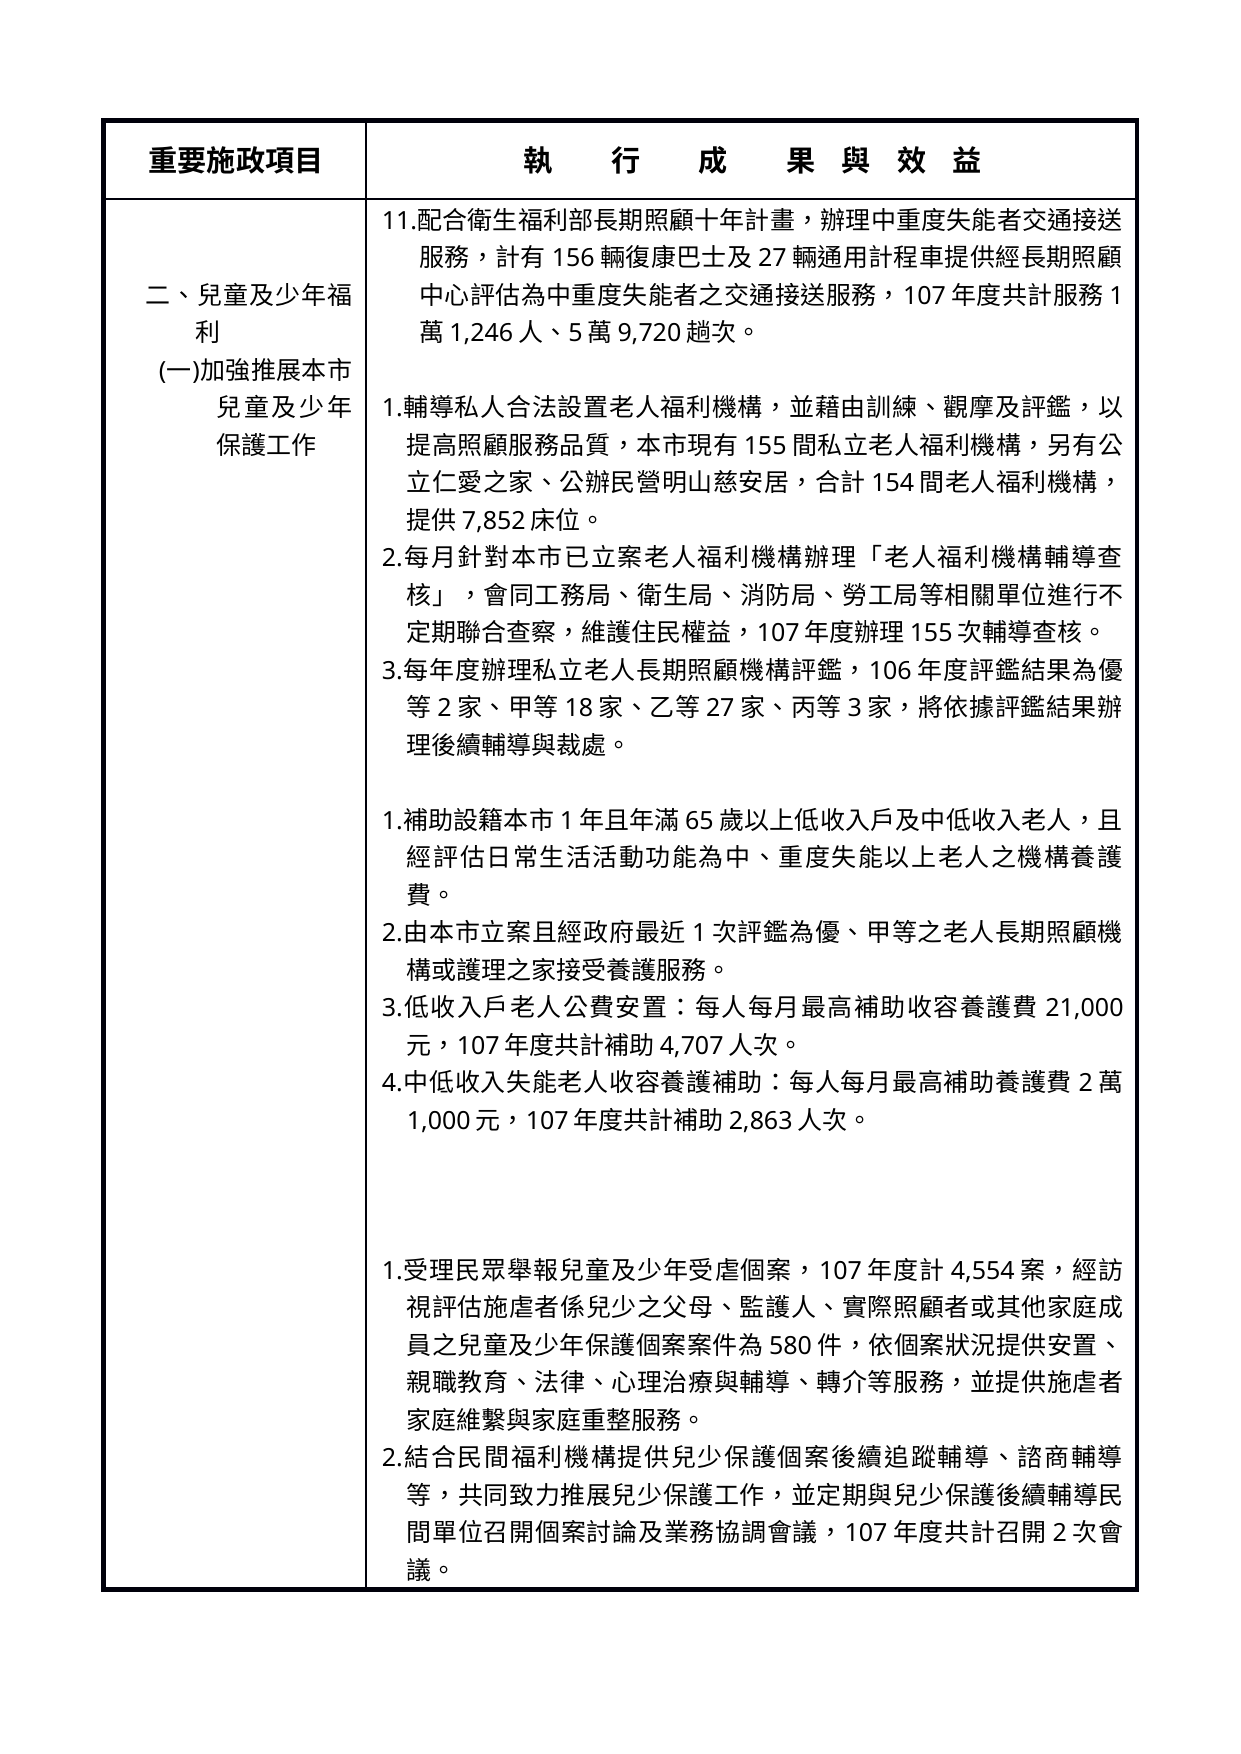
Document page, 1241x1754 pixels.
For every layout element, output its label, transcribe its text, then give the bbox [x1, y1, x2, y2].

table_header 執 行 成 果 與 效 益 [367, 123, 1135, 198]
table_cell 11.配合衛生福利部長期照顧十年計畫，辦理中重度失能者交通接送服務，計有156輛復康巴士及27輛通用計程車提供經長期照顧中心評估為中重度失能者之交通接送服務，107年度共計服務1萬1,246人、5萬9,720趟次。 1.輔導私人合法設置老人福利機構，並藉由訓練、觀摩及評鑑，以提高照顧服務品質，本市現有155間私立老人福利機構，另有公立仁愛之家、公辦民營明山慈安居，合計154間老人福利機構，提供7,852床位。 2.每月針對本市已立案老人福利機構辦理「老人福利機構輔導查核」，會同工務局、衛生局、消防局、勞工局等相關單位進行不定期聯合查察，維護住民權益，107年度辦理155次輔導查核。 3.每年度辦理私立老人長期照顧機構評鑑，106年度評鑑結果為優等2家、甲等18家、乙等27家、丙等3家，將依據評鑑結果辦理後續輔導與裁處。 1.補助設籍本市1年且年滿65歲以上低收入戶及中低收入老人，且經評估日常生活活動功能為中、重度失能以上老人之機構養護費。 2.由本市立案且經政府最近1次評鑑為優、甲等之老人長期照顧機構或護理之家接受養護服務。 3.低收入戶老人公費安置：每人每月最高補助收容養護費21,000元，107年度共計補助4,707人次。 4.中低收入失能老人收容養護補助：每人每月最高補助養護費2萬1,000元，107年度共計補助2,863人次。 1.受理民眾舉報兒童及少年受虐個案，107年度計4,554案，經訪視評估施虐者係兒少之父母、監護人、實際照顧者或其他家庭成員之兒童及少年保護個案案件為580件，依個案狀況提供安置、親職教育、法律、心理治療與輔導、轉介等服務，並提供施虐者家庭維繫與家庭重整服務。 2.結合民間福利機構提供兒少保護個案後續追蹤輔導、諮商輔導等，共同致力推展兒少保護工作，並定期與兒少保護後續輔導民間單位召開個案討論及業務協調會議，107年度共計召開2次會議。 [367, 200, 1135, 1587]
table_cell 二、兒童及少年福利 (一)加強推展本市兒童及少年保護工作 [106, 200, 365, 1587]
table_header 重要施政項目 [106, 123, 365, 198]
